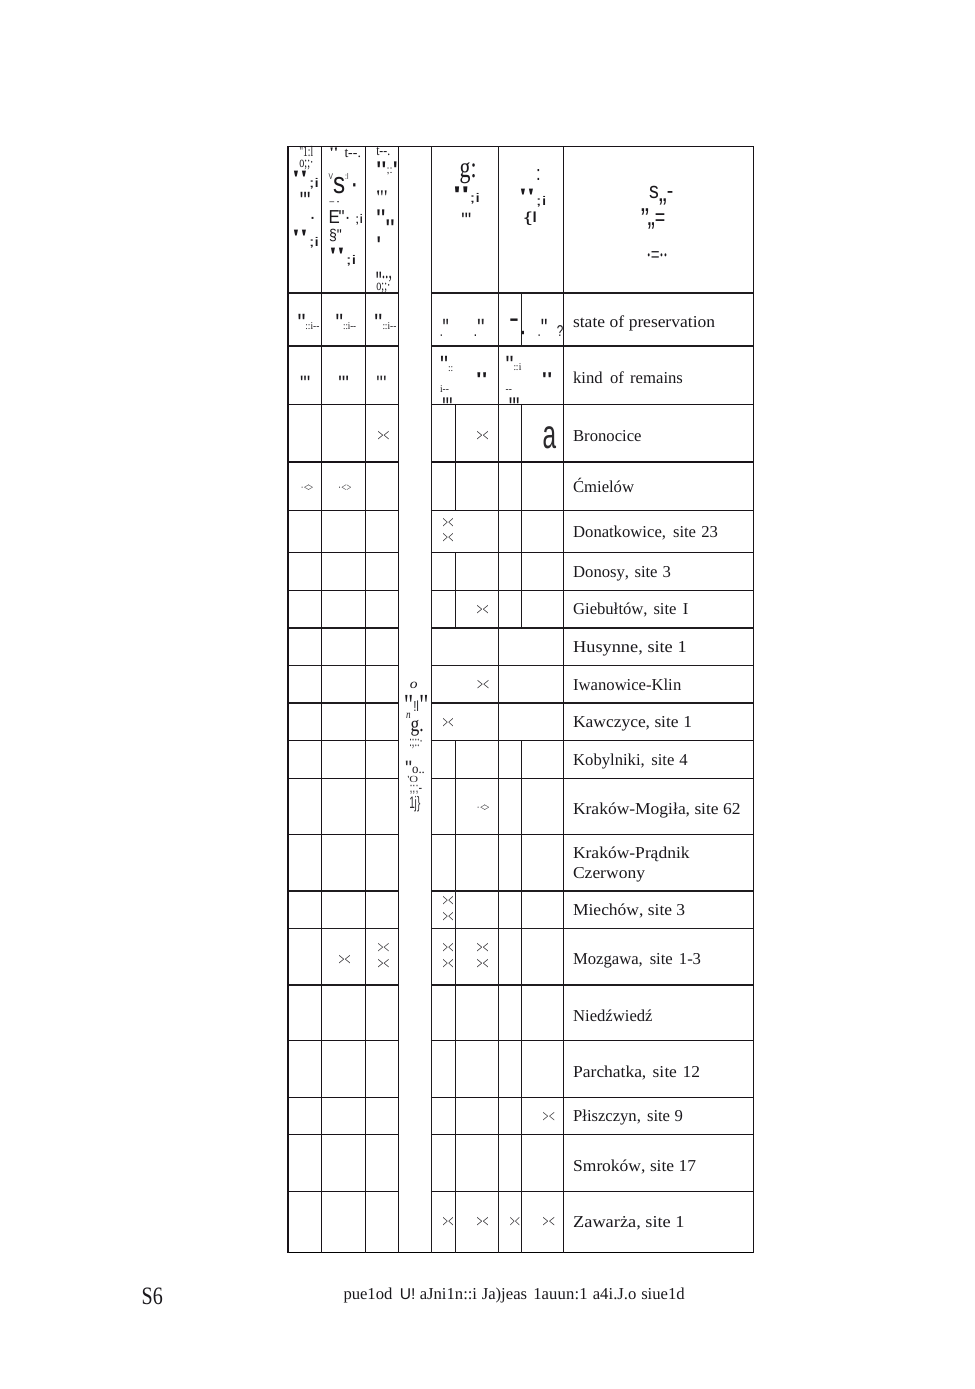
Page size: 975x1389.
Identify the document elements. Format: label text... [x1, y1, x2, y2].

table_cell Niedźwiedź [564, 986, 753, 1040]
table_cell · ."-?"· [522, 294, 563, 345]
table_cell Iwanowice-Klin [564, 666, 753, 702]
table_cell [522, 986, 563, 1040]
table_cell [432, 553, 455, 589]
table_cell Ćmielów [564, 463, 753, 510]
table_cell [366, 629, 398, 665]
table_cell [289, 553, 321, 589]
table_cell [289, 1041, 321, 1097]
table_cell [322, 741, 365, 777]
table_cell >< [522, 1192, 563, 1252]
table_cell [499, 1098, 521, 1134]
table_cell >< >< [432, 511, 455, 552]
table_cell [456, 892, 498, 928]
table_cell [432, 591, 455, 627]
table_cell [322, 779, 365, 834]
table_cell [521, 666, 563, 702]
table_cell [455, 704, 498, 740]
table_cell [289, 1135, 321, 1191]
table_cell >< >< [366, 929, 398, 984]
table_cell [322, 1192, 365, 1252]
table_cell [322, 511, 365, 552]
table_cell [499, 591, 521, 627]
table_cell [322, 1098, 365, 1134]
table_cell [366, 1135, 398, 1191]
table_cell [366, 1098, 398, 1134]
table_cell Kraków-Mogiła, site 62 [564, 779, 753, 834]
table_cell [366, 591, 398, 627]
table_cell [432, 779, 455, 834]
table_cell [456, 835, 498, 890]
table_cell [499, 553, 521, 589]
table_cell [499, 511, 521, 552]
table_cell [432, 1098, 455, 1134]
table_cell [322, 405, 365, 461]
table_cell [456, 463, 498, 510]
table_cell [289, 591, 321, 627]
table_cell >< [432, 1192, 455, 1252]
table_cell Kraków-Prądnik Czerwony [564, 835, 753, 890]
table_cell " [521, 347, 563, 404]
table_cell ·<> [456, 779, 498, 834]
table_cell [522, 835, 563, 890]
table_cell [455, 629, 498, 665]
table_cell ."-?"· [432, 294, 455, 345]
table_cell [499, 1041, 521, 1097]
table_cell Zawarża, site 1 [564, 1192, 753, 1252]
table_cell a [522, 405, 563, 461]
table_cell [289, 835, 321, 890]
table_cell [366, 1192, 398, 1252]
table_cell [432, 986, 455, 1040]
table_cell [289, 511, 321, 552]
table_cell [366, 779, 398, 834]
table_cell [322, 666, 365, 702]
table_cell [522, 1135, 563, 1191]
table_cell [499, 986, 521, 1040]
table_cell [456, 986, 498, 1040]
table_cell [499, 779, 521, 834]
table_cell [289, 405, 321, 461]
table_cell >< [322, 929, 365, 984]
table_cell "' [322, 347, 365, 404]
table_cell Płiszczyn, site 9 [564, 1098, 753, 1134]
table_cell [456, 1135, 498, 1191]
table_header " t--. Vs:l · -· E"· ;i §" ";i [322, 147, 365, 292]
table_cell >< [522, 1098, 563, 1134]
table_cell [456, 1098, 498, 1134]
table_cell [322, 629, 365, 665]
table_cell [289, 1098, 321, 1134]
table_cell [499, 1135, 521, 1191]
table_cell [499, 704, 521, 740]
table_cell [499, 629, 521, 665]
table_cell [432, 405, 455, 461]
table_cell [322, 986, 365, 1040]
table_cell kind of remains [564, 347, 753, 404]
table_cell >< [455, 666, 498, 702]
table_cell [289, 779, 321, 834]
table_cell [456, 741, 498, 777]
table_cell Giebułtów, site I [564, 591, 753, 627]
table_cell >< [456, 405, 498, 461]
table_cell [366, 666, 398, 702]
table_cell [289, 929, 321, 984]
table_cell [521, 704, 563, 740]
table_cell [432, 629, 455, 665]
table_cell Miechów, site 3 [564, 892, 753, 928]
table_cell [522, 892, 563, 928]
table_cell "::i-- [322, 294, 365, 345]
table_cell [366, 553, 398, 589]
text S6 pue1od U! aJni1n::i Ja)jeas 1auun:1 a4i.J.o siue1d [141, 1276, 839, 1310]
table_cell >< [456, 591, 498, 627]
table_cell [499, 892, 521, 928]
table_cell [322, 835, 365, 890]
table_cell "::i-- "' [432, 347, 455, 404]
table_cell Donosy, site 3 [564, 553, 753, 589]
table_cell Kawczyce, site 1 [564, 704, 753, 740]
table_cell >< [366, 405, 398, 461]
table_cell [522, 1041, 563, 1097]
table_cell [289, 666, 321, 702]
table_cell [366, 892, 398, 928]
table_cell [322, 1041, 365, 1097]
table_cell [499, 463, 521, 510]
table_header "1:l o;;· ";i "' · ";i [289, 147, 321, 292]
table_cell Donatkowice, site 23 [564, 511, 753, 552]
table_cell [432, 1135, 455, 1191]
table_cell [521, 629, 563, 665]
table_cell [432, 741, 455, 777]
table_cell Husynne, site 1 [564, 629, 753, 665]
table_cell [366, 1041, 398, 1097]
table_cell [322, 591, 365, 627]
table_cell Mozgawa, site 1-3 [564, 929, 753, 984]
table_cell ·<> [322, 463, 365, 510]
table_header o "!l" ng. :;::· "o.. 'O ;;;- 1j} [399, 147, 431, 1252]
table_cell [522, 741, 563, 777]
table_cell "::i-- [366, 294, 398, 345]
table_cell ·<> [289, 463, 321, 510]
table_cell >< [456, 1192, 498, 1252]
table_cell [289, 704, 321, 740]
table_cell [432, 666, 455, 702]
table_cell [455, 511, 498, 552]
table_cell [366, 835, 398, 890]
table_cell [366, 704, 398, 740]
table_cell state of preservation [564, 294, 753, 345]
table_cell [322, 892, 365, 928]
table_cell >< >< [432, 929, 455, 984]
table_cell - [499, 294, 521, 345]
table_cell [522, 929, 563, 984]
table_cell [366, 463, 398, 510]
table_cell >< [432, 704, 455, 740]
table_cell [289, 741, 321, 777]
table_cell >< [499, 1192, 521, 1252]
table_cell [456, 1041, 498, 1097]
table_cell [432, 463, 455, 510]
table_cell Parchatka, site 12 [564, 1041, 753, 1097]
table_cell Smroków, site 17 [564, 1135, 753, 1191]
table_cell [289, 986, 321, 1040]
table_cell [366, 986, 398, 1040]
table_cell "::i-- "' [499, 347, 521, 404]
table_cell [322, 704, 365, 740]
table_cell [522, 779, 563, 834]
table_cell >< >< [456, 929, 498, 984]
table_cell "' [366, 347, 398, 404]
table_cell [289, 629, 321, 665]
table_cell >< >< [432, 892, 455, 928]
table_cell [366, 741, 398, 777]
table_cell [499, 666, 521, 702]
table_header „s„- „= .=.. [564, 147, 753, 292]
table_cell [499, 741, 521, 777]
table_cell [366, 511, 398, 552]
table_cell [432, 1041, 455, 1097]
table_cell Bronocice [564, 405, 753, 461]
table_cell [499, 405, 521, 461]
table_cell [522, 553, 563, 589]
table_cell "::i-- [289, 294, 321, 345]
table_cell [522, 511, 563, 552]
table_cell [522, 463, 563, 510]
table_cell [522, 591, 563, 627]
table_cell [289, 1192, 321, 1252]
table_cell [322, 1135, 365, 1191]
table_cell [289, 892, 321, 928]
table_cell [322, 553, 365, 589]
table_cell [456, 553, 498, 589]
table_header g: ";i "' [432, 147, 498, 292]
table_cell [499, 835, 521, 890]
table_header t--. ";:', "' ""' ".., o;;· [366, 147, 398, 292]
table_cell [499, 929, 521, 984]
table_cell [432, 835, 455, 890]
table_cell " [455, 347, 498, 404]
table_cell Kobylniki, site 4 [564, 741, 753, 777]
table_cell ."-?"· [455, 294, 498, 345]
table_header : ";i {l [499, 147, 563, 292]
table_cell "' [289, 347, 321, 404]
